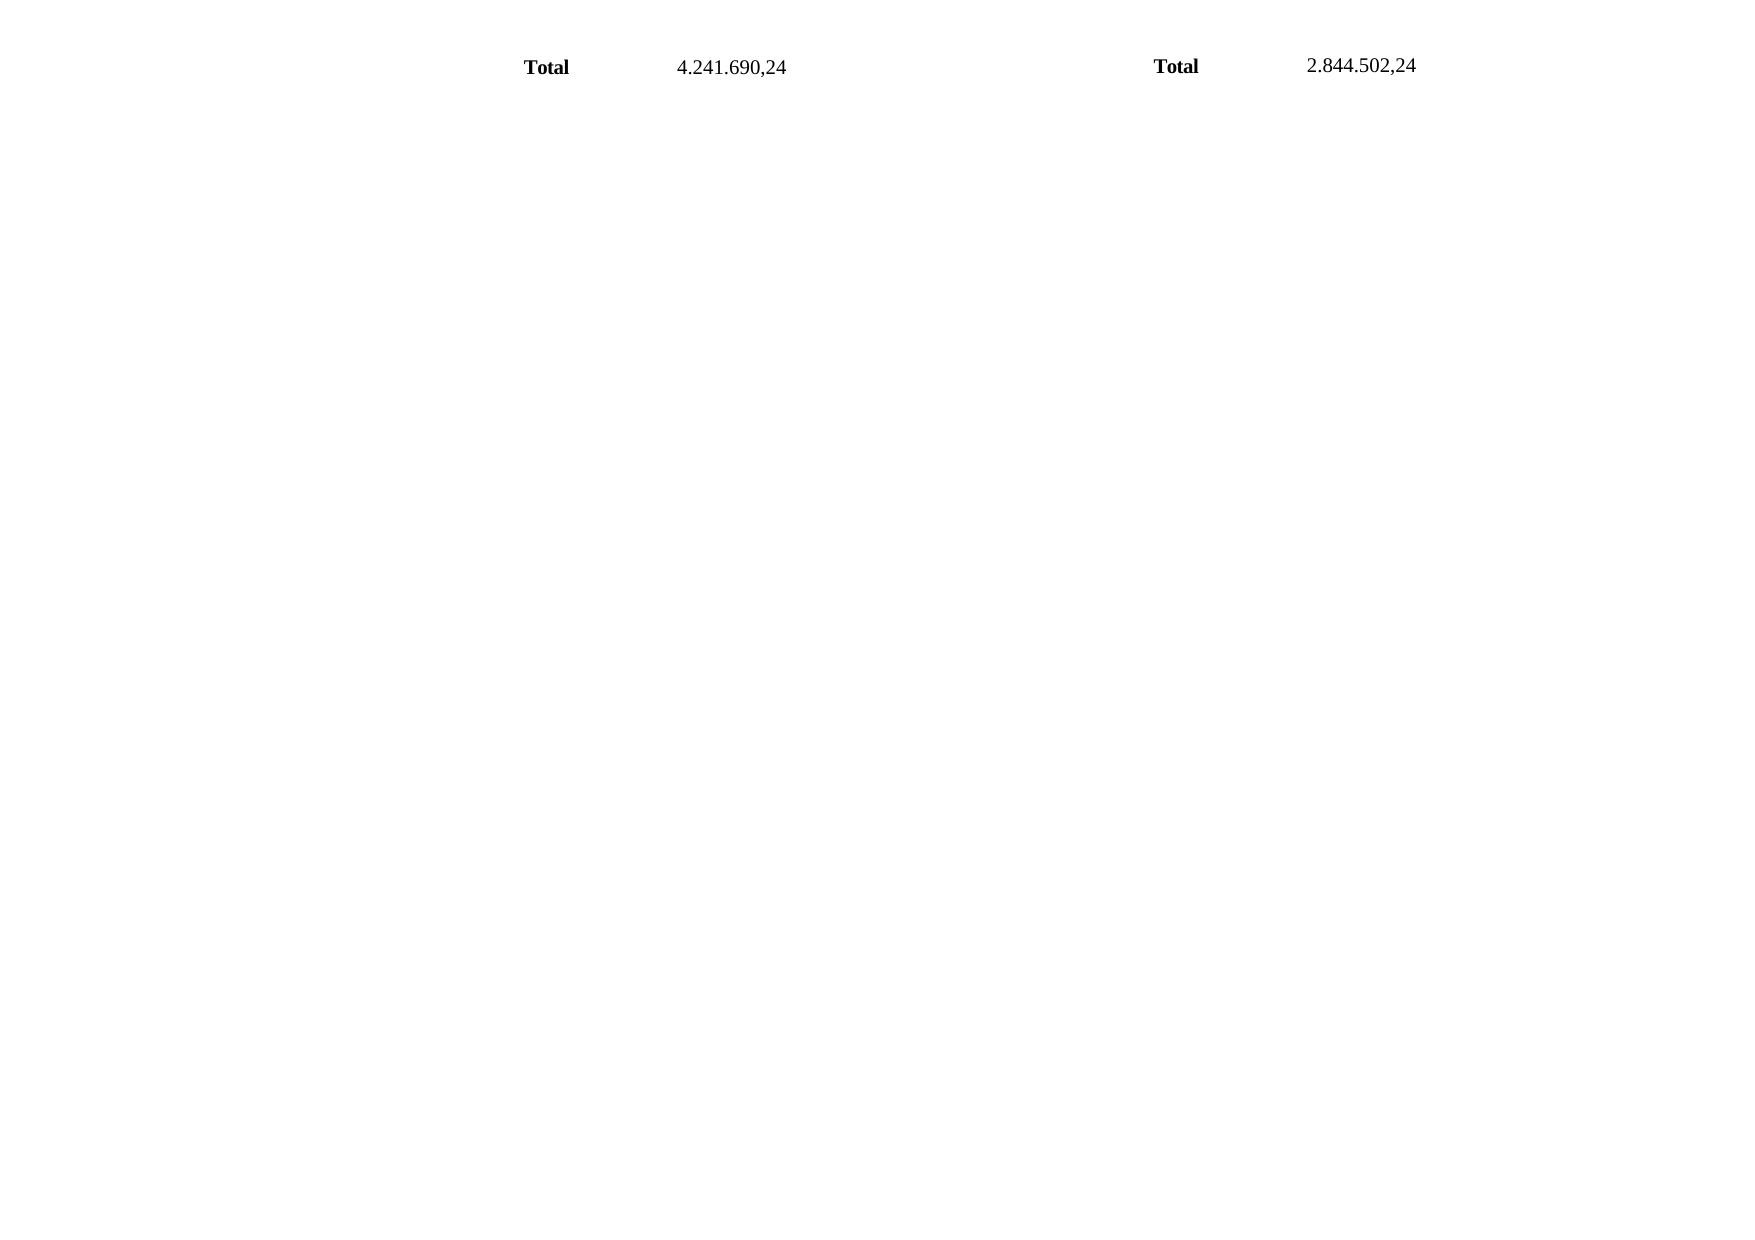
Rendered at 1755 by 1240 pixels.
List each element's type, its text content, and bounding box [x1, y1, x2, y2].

table_cell 4.241.690,24 [623, 42, 803, 89]
table_cell Total [469, 42, 623, 89]
table_cell 2.844.502,24 [1253, 42, 1422, 89]
table_cell [185, 42, 469, 89]
table_cell Total [1101, 42, 1253, 89]
table_cell [804, 42, 1101, 89]
